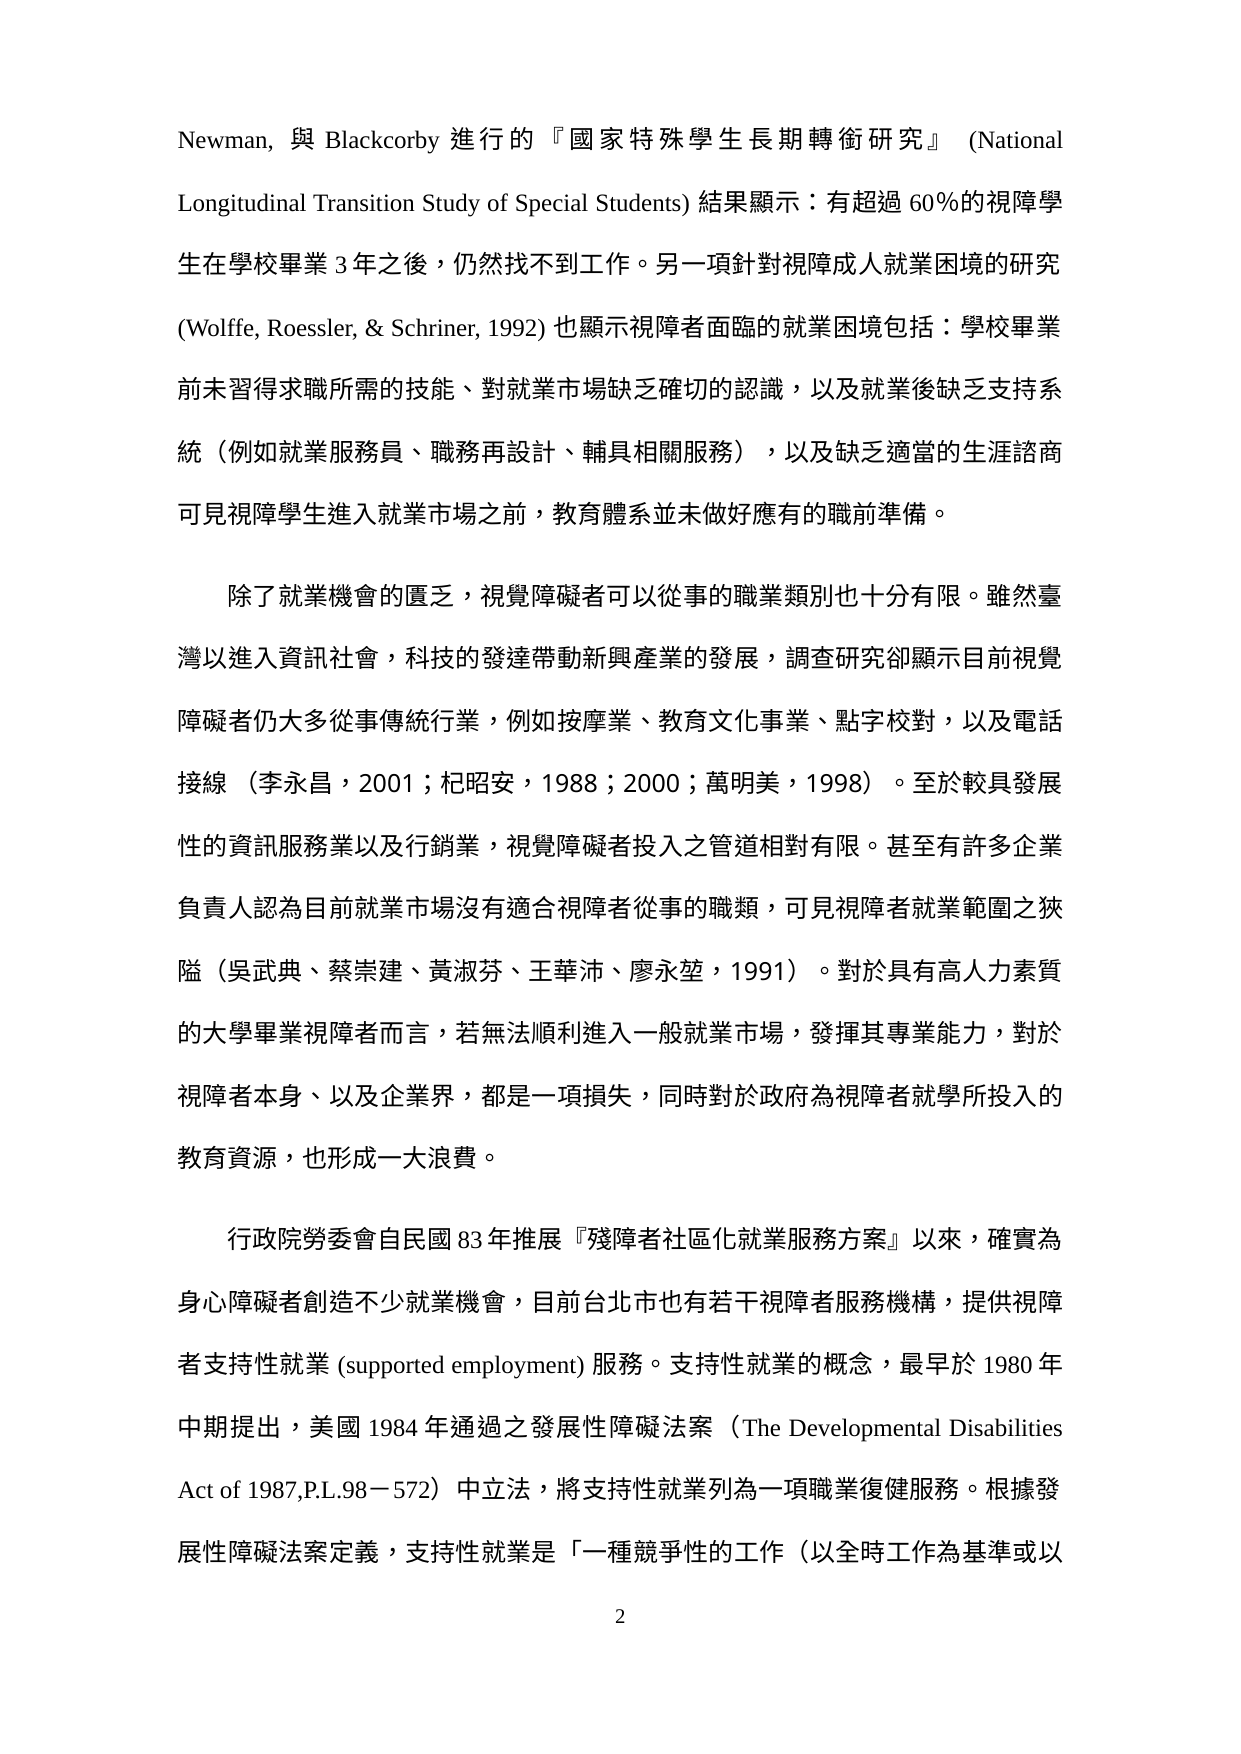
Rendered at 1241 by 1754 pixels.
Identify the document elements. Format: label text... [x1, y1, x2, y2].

text 除了就業機會的匱乏，視覺障礙者可以從事的職業類別也十分有限。雖然臺灣以進入資訊社會，科技的發達帶動新興產業的發展，調查研究卻顯示目前視覺障礙者仍大多從事傳統行業，例如按摩業、教育文化事業、點字校對，以及電話接線 （李永昌，2001；杞昭安，1988；2000；萬明美，1998）。至於較具發展性的資訊服務業以及行銷業，視覺障礙者投入之管道相對有限。甚至有許多企業負責人認為目前就業市場沒有適合視障者從事的職類，可見視障者就業範圍之狹隘（吳武典、蔡崇建、黃淑芬、王華沛、廖永堃，1991）。對於具有高人力素質的大學畢業視障者而言，若無法順利進入一般就業市場，發揮其專業能力，對於視障者本身、以及企業界，都是一項損失，同時對於政府為視障者就學所投入的教育資源，也形成一大浪費。 [177, 552, 1063, 1177]
text 視障者由於本身的限制，在進入一般就業市場時，競爭力相對低落。因此，如何發展一套有效的就業輔導機制，幫助視障者順利進入就業市場，充分發揮潛能，已成為就業服務人員刻不容緩的責任。然而，生涯與就業準備在視障教育也是長期被忽略的環節，使得視障者然在學校裡可能有較好的學業表現，畢業後卻未必有較好的就業前景，對於長期的教育投資形成一大浪費 (柏廣法，1997；Leja, 2003; Neagle, 2001; Wolffe, 1996)。例如，1992年 Wagner, D’Amico, Marder, Newman, 與Blackcorby進行的『國家特殊學生長期轉銜研究』 (National Longitudinal Transition Study of Special Students) 結果顯示：有超過60％的視障學生在學校畢業3年之後，仍然找不到工作。另一項針對視障成人就業困境的研究 (Wolffe, Roessler, & Schriner, 1992) 也顯示視障者面臨的就業困境包括：學校畢業前未習得求職所需的技能、對就業市場缺乏確切的認識，以及就業後缺乏支持系統（例如就業服務員、職務再設計、輔具相關服務），以及缺乏適當的生涯諮商。可見視障學生進入就業市場之前，教育體系並未做好應有的職前準備。 [177, 96, 1063, 534]
text 行政院勞委會自民國83年推展『殘障者社區化就業服務方案』以來，確實為身心障礙者創造不少就業機會，目前台北市也有若干視障者服務機構，提供視障者支持性就業 (supported employment) 服務。支持性就業的概念，最早於1980年中期提出，美國1984年通過之發展性障礙法案（The Developmental Disabilities Act of 1987,P.L.98－572）中立法，將支持性就業列為一項職業復健服務。根據發展性障礙法案定義，支持性就業是「一種競爭性的工作（以全時工作為基準或以 [177, 1196, 1063, 1571]
